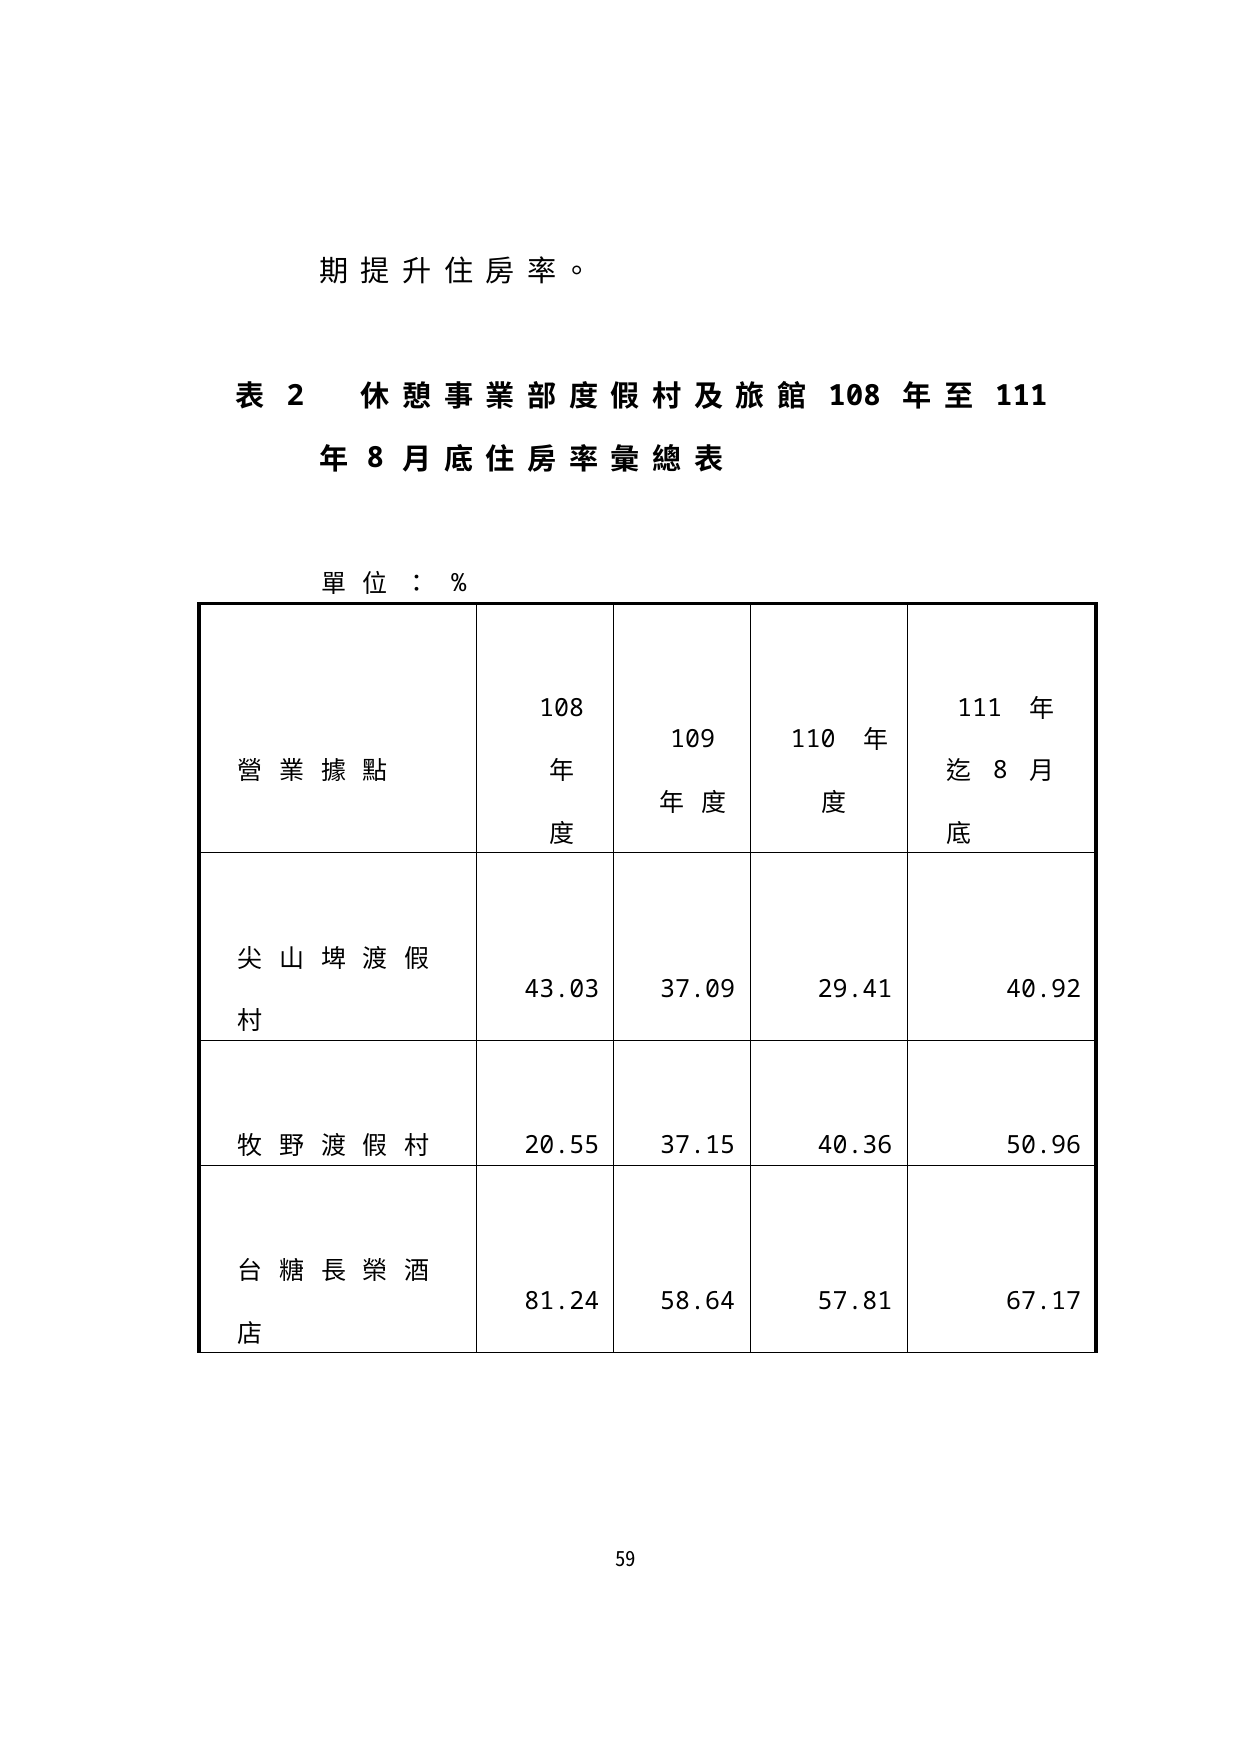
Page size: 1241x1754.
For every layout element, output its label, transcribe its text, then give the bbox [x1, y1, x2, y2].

table_cell 43.03 [477, 853, 613, 1040]
text 單位：% [201, 477, 1063, 602]
table_cell 37.09 [614, 853, 750, 1040]
text 觀休憩事業部渡假村及旅館住房情形，COVID–19疫情前之108年台糖長榮酒店及台糖台北會館住房率達7成7以上，109年及110年分別下滑至5成餘及2成餘，111年迄8月底分別回升至6成餘及3成餘；尖山埤度假村及牧野度假村於COVID–19疫情前住房率分別僅4成餘及2成餘，111年迄8月底止住房率仍分別僅4成及5成(詳表2)。由上顯示，台糖長榮酒店及台糖台北會館住房率迄未回復至疫情前水準，而尖山埤及牧野度假村則於疫情前後住房率均未盡理想。據台糖公司表示略以，尖山埤及牧野渡假村營運約20年，客房建物老舊，園區設施較無重大投資，不易吸引客人入住意願，致住房率始終無法提升。另據審計部110年度審核報告所陳，最近1年網路訂房平台之房客對尖山埤及牧野度假村之留言，除建物及設施老舊，尚有住宿清潔衛生、餐點及服務品質之負面評價，允宜檢討改善渡假村住宿品質，期提升住房率。 [276, 227, 1063, 290]
table_header 110年度 [751, 605, 907, 852]
table_cell 尖山埤渡假村 [201, 853, 476, 1040]
table_header 108年度 [477, 605, 613, 852]
table_cell 牧野渡假村 [201, 1041, 476, 1165]
table_cell 81.24 [477, 1166, 613, 1352]
table_header 營業據點 [201, 605, 476, 852]
table_cell 29.41 [751, 853, 907, 1040]
table_cell 20.55 [477, 1041, 613, 1165]
table_header 109年度 [614, 605, 750, 852]
table_cell 58.64 [614, 1166, 750, 1352]
table_cell 37.15 [614, 1041, 750, 1165]
table_cell 57.81 [751, 1166, 907, 1352]
table_cell 40.92 [908, 853, 1094, 1040]
table_header 111年迄8月底 [908, 605, 1094, 852]
table_cell 50.96 [908, 1041, 1094, 1165]
table_cell 台糖長榮酒店 [201, 1166, 476, 1352]
table_cell 40.36 [751, 1041, 907, 1165]
table_cell 67.17 [908, 1166, 1094, 1352]
text 表2 休憩事業部度假村及旅館108年至111年8月底住房率彙總表 [201, 352, 1063, 477]
